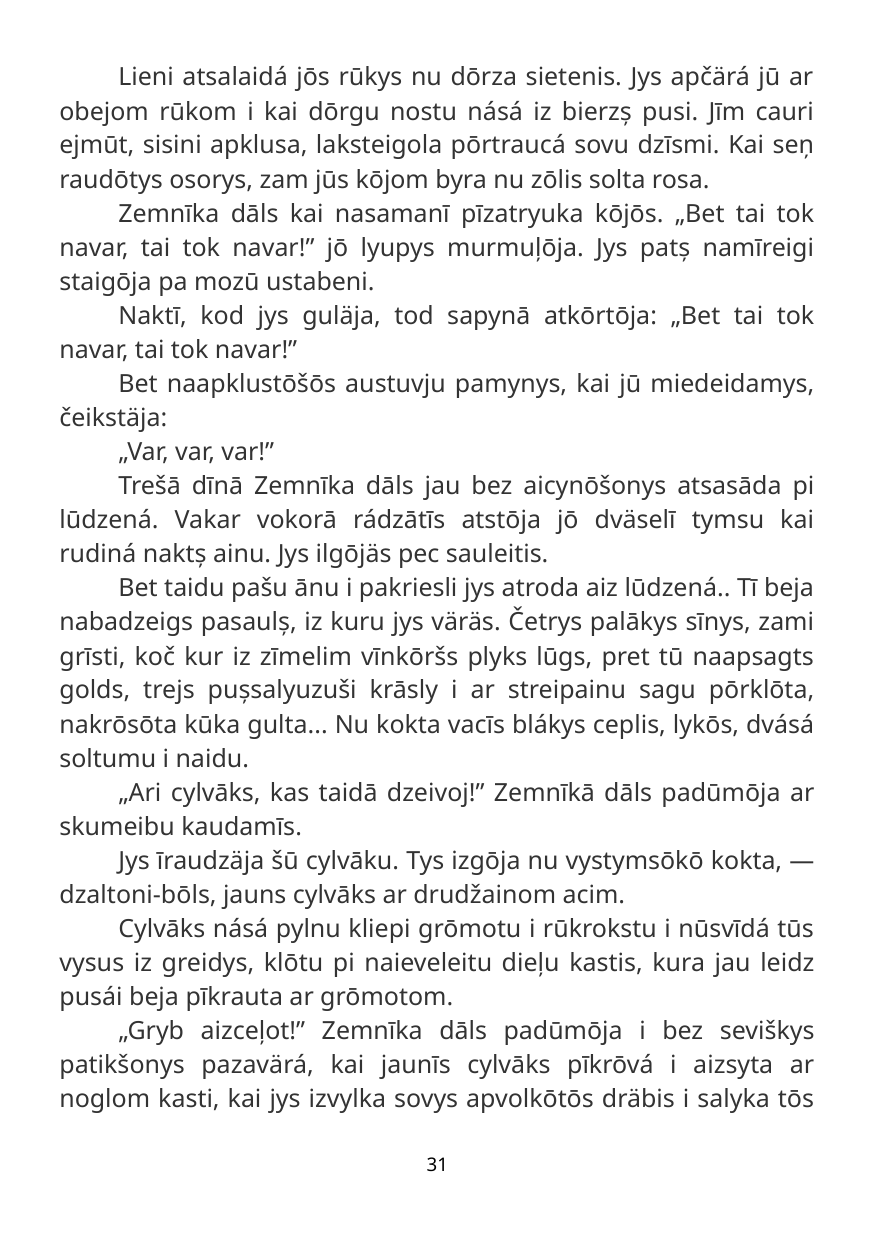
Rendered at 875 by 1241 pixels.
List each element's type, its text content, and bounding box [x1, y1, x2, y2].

text Zemnīka dāls kai nasamanī pīzatryuka kōjōs. „Bet tai tok navar, tai tok navar!” jō lyupys murmuļōja. Jys patș namīreigi staigōja pa mozū ustabeni. [59, 195, 815, 297]
text „Var, var, var!” [59, 434, 815, 468]
text Trešā dīnā Zemnīka dāls jau bez aicynōšonys atsasāda pi lūdzená. Vakar vokorā rádzātīs atstōja jō dväselī tymsu kai rudiná naktș ainu. Jys ilgōjäs pec sauleitis. [59, 468, 815, 570]
text „Ari cylvāks, kas taidā dzeivoj!” Zemnīkā dāls padūmōja ar skumeibu kaudamīs. [59, 774, 815, 842]
text Bet naapklustōšōs austuvju pamynys, kai jū miedeidamys, čeikstäja: [59, 366, 815, 434]
text Cylvāks násá pylnu kliepi grōmotu i rūkrokstu i nūsvīdá tūs vysus iz greidys, klōtu pi naieveleitu dieļu kastis, kura jau leidz pusái beja pīkrauta ar grōmotom. [59, 911, 815, 1013]
text Bet taidu pašu ānu i pakriesli jys atroda aiz lūdzená.. Tī beja nabadzeigs pasaulș, iz kuru jys väräs. Četrys palākys sīnys, zami grīsti, koč kur iz zīmelim vīnkōršs plyks lūgs, pret tū naapsagts golds, trejs pușsalyuzuši krāsly i ar streipainu sagu pōrklōta, nakrōsōta kūka gulta... Nu kokta vacīs blákys ceplis, lykōs, dvásá soltumu i naidu. [59, 570, 815, 774]
text Naktī, kod jys guläja, tod sapynā atkōrtōja: „Bet tai tok navar, tai tok navar!” [59, 297, 815, 366]
text Lieni atsalaidá jōs rūkys nu dōrza sietenis. Jys apčärá jū ar obejom rūkom i kai dōrgu nostu násá iz bierzș pusi. Jīm cauri ejmūt, sisini apklusa, laksteigola pōrtraucá sovu dzīsmi. Kai seņ raudōtys osorys, zam jūs kōjom byra nu zōlis solta rosa. [59, 59, 815, 195]
text Jys īraudzäja šū cylvāku. Tys izgōja nu vystymsōkō kokta, —dzaltoni-bōls, jauns cylvāks ar drudžainom acim. [59, 842, 815, 911]
text „Gryb aizceļot!” Zemnīka dāls padūmōja i bez seviškys patikšonys pazavärá, kai jaunīs cylvāks pīkrōvá i aizsyta ar noglom kasti, kai jys izvylka sovys apvolkōtōs dräbis i salyka tōs [59, 1013, 815, 1115]
